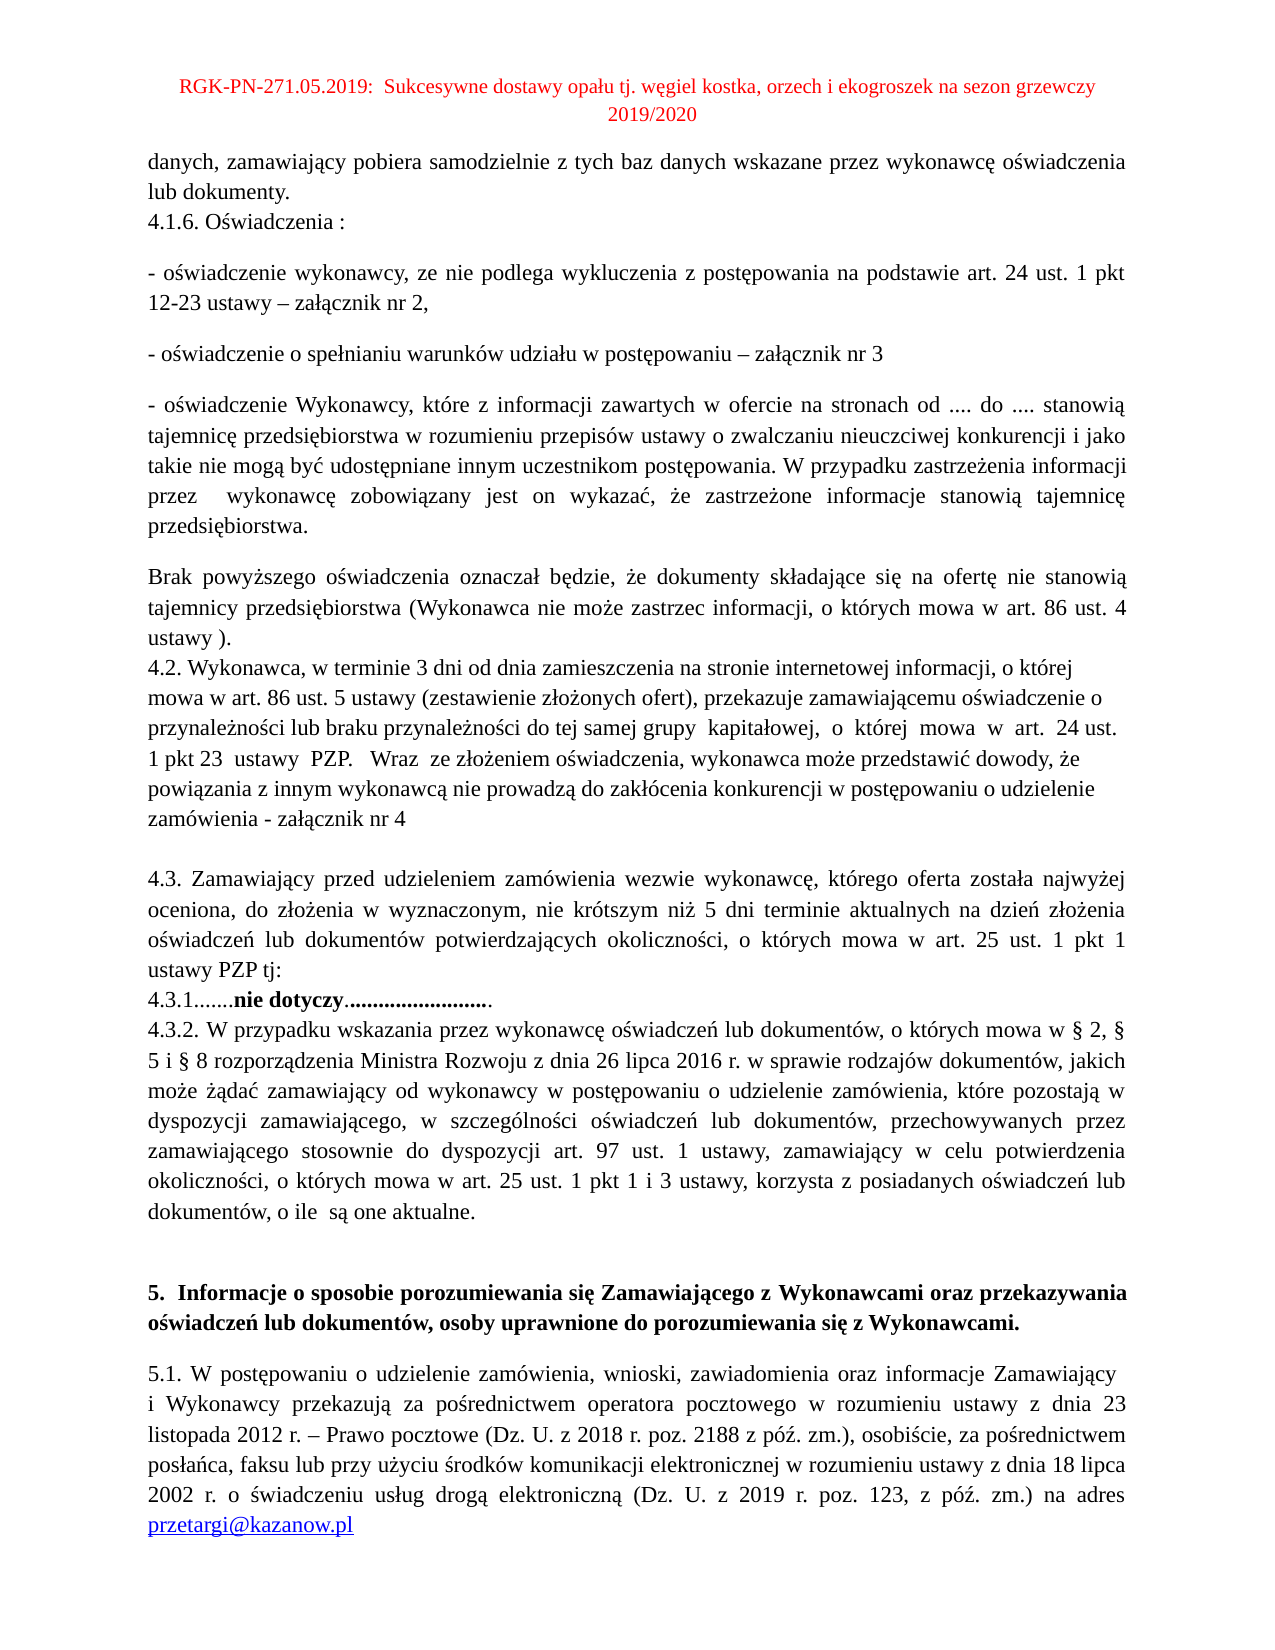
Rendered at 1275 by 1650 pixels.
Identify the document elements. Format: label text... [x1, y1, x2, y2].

text - oświadczenie o spełnianiu warunków udziału w postępowaniu – załącznik nr 3 [148, 340, 1127, 367]
text - oświadczenie Wykonawcy, które z informacji zawartych w ofercie na stronach od .... do .... stanowią tajemnicę przedsiębiorstwa w rozumieniu przepisów ustawy o zwalczaniu nieuczciwej konkurencji i jako takie nie mogą być udostępniane innym uczestnikom postępowania. W przypadku zastrzeżenia informacji przez wykonawcę zobowiązany jest on wykazać, że zastrzeżone informacje stanowią tajemnicę przedsiębiorstwa. [148, 391, 1127, 539]
text - oświadczenie wykonawcy, ze nie podlega wykluczenia z postępowania na podstawie art. 24 ust. 1 pkt 12-23 ustawy – załącznik nr 2, [148, 259, 1127, 316]
text Brak powyższego oświadczenia oznaczał będzie, że dokumenty składające się na ofertę nie stanowią tajemnicy przedsiębiorstwa (Wykonawca nie może zastrzec informacji, o których mowa w art. 86 ust. 4 ustawy ). [148, 563, 1127, 650]
text 4.3.2. W przypadku wskazania przez wykonawcę oświadczeń lub dokumentów, o których mowa w § 2, § 5 i § 8 rozporządzenia Ministra Rozwoju z dnia 26 lipca 2016 r. w sprawie rodzajów dokumentów, jakich może żądać zamawiający od wykonawcy w postępowaniu o udzielenie zamówienia, które pozostają w dyspozycji zamawiającego, w szczególności oświadczeń lub dokumentów, przechowywanych przez zamawiającego stosownie do dyspozycji art. 97 ust. 1 ustawy, zamawiający w celu potwierdzenia okoliczności, o których mowa w art. 25 ust. 1 pkt 1 i 3 ustawy, korzysta z posiadanych oświadczeń lub dokumentów, o ile są one aktualne. [148, 1016, 1127, 1224]
text 4.2. Wykonawca, w terminie 3 dni od dnia zamieszczenia na stronie internetowej informacji, o której mowa w art. 86 ust. 5 ustawy (zestawienie złożonych ofert), przekazuje zamawiającemu oświadczenie o przynależności lub braku przynależności do tej samej grupy kapitałowej, o której mowa w art. 24 ust. 1 pkt 23 ustawy PZP. Wraz ze złożeniem oświadczenia, wykonawca może przedstawić dowody, że powiązania z innym wykonawcą nie prowadzą do zakłócenia konkurencji w postępowaniu o udzielenie zamówienia - załącznik nr 4 [148, 654, 1127, 831]
text danych, zamawiający pobiera samodzielnie z tych baz danych wskazane przez wykonawcę oświadczenia lub dokumenty. [148, 148, 1127, 204]
text 5. Informacje o sposobie porozumiewania się Zamawiającego z Wykonawcami oraz przekazywania oświadczeń lub dokumentów, osoby uprawnione do porozumiewania się z Wykonawcami. [148, 1279, 1127, 1336]
text 5.1. W postępowaniu o udzielenie zamówienia, wnioski, zawiadomienia oraz informacje Zamawiający i Wykonawcy przekazują za pośrednictwem operatora pocztowego w rozumieniu ustawy z dnia 23 listopada 2012 r. – Prawo pocztowe (Dz. U. z 2018 r. poz. 2188 z póź. zm.), osobiście, za pośrednictwem posłańca, faksu lub przy użyciu środków komunikacji elektronicznej w rozumieniu ustawy z dnia 18 lipca 2002 r. o świadczeniu usług drogą elektroniczną (Dz. U. z 2019 r. poz. 123, z póź. zm.) na adres przetargi@kazanow.pl [148, 1360, 1127, 1538]
text 4.1.6. Oświadczenia : [148, 208, 1127, 234]
text 4.3.1.......nie dotyczy.......................... [148, 986, 1127, 1013]
text 4.3. Zamawiający przed udzieleniem zamówienia wezwie wykonawcę, którego oferta została najwyżej oceniona, do złożenia w wyznaczonym, nie krótszym niż 5 dni terminie aktualnych na dzień złożenia oświadczeń lub dokumentów potwierdzających okoliczności, o których mowa w art. 25 ust. 1 pkt 1 ustawy PZP tj: [148, 865, 1127, 982]
